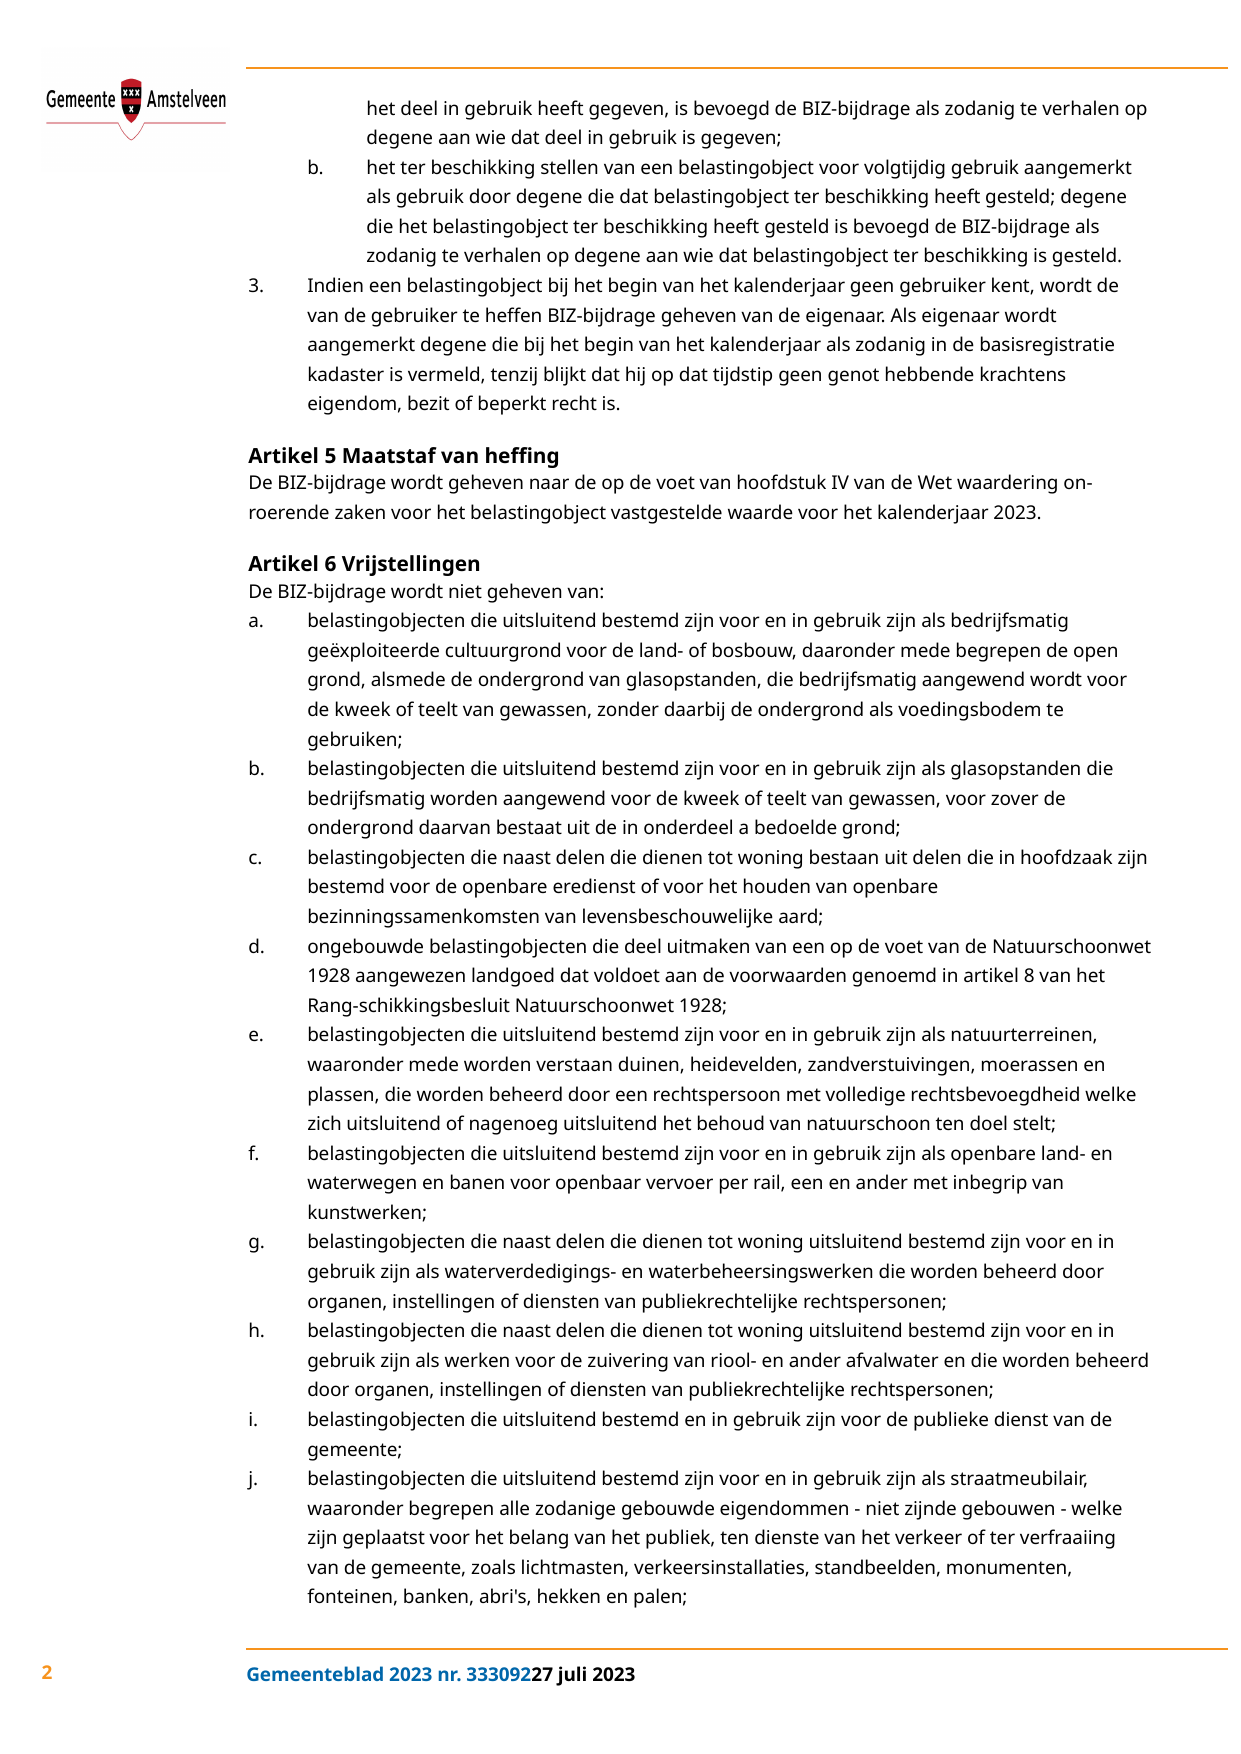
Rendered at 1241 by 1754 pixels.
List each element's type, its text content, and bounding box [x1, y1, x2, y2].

list ongebouwde belastingobjecten die deel uitmaken van een op de voet van de Natuurschoonwet 1928 aangewezen landgoed dat voldoet aan de voorwaarden genoemd in artikel 8 van het Rang-schikkingsbesluit Natuurschoonwet 1928; [248, 933, 1152, 1018]
list belastingobjecten die uitsluitend bestemd en in gebruik zijn voor de publieke dienst van de gemeente; [248, 1406, 1152, 1462]
list het ter beschikking stellen van een belastingobject voor volgtijdig gebruik aangemerkt als gebruik door degene die dat belastingobject ter beschikking heeft gesteld; degene die het belastingobject ter beschikking heeft gesteld is bevoegd de BIZ-bijdrage als zodanig te verhalen op degene aan wie dat belastingobject ter beschikking is gesteld. [307, 154, 1152, 268]
list belastingobjecten die uitsluitend bestemd zijn voor en in gebruik zijn als bedrijfsmatig geëxploiteerde cultuurgrond voor de land- of bosbouw, daaronder mede begrepen de open grond, alsmede de ondergrond van glasopstanden, die bedrijfsmatig aangewend wordt voor de kweek of teelt van gewassen, zonder daarbij de ondergrond als voedingsbodem te gebruiken; [248, 607, 1152, 752]
list het deel in gebruik heeft gegeven, is bevoegd de BIZ-bijdrage als zodanig te verhalen op degene aan wie dat deel in gebruik is gegeven; [307, 95, 1152, 150]
text Artikel 6 Vrijstellingen [248, 549, 1152, 578]
list belastingobjecten die uitsluitend bestemd zijn voor en in gebruik zijn als glasopstanden die bedrijfsmatig worden aangewend voor de kweek of teelt van gewassen, voor zover de ondergrond daarvan bestaat uit de in onderdeel a bedoelde grond; [248, 755, 1152, 840]
list belastingobjecten die uitsluitend bestemd zijn voor en in gebruik zijn als natuurterreinen, waaronder mede worden verstaan duinen, heidevelden, zandverstuivingen, moerassen en plassen, die worden beheerd door een rechtspersoon met volledige rechtsbevoegdheid welke zich uitsluitend of nagenoeg uitsluitend het behoud van natuurschoon ten doel stelt; [248, 1022, 1152, 1136]
list belastingobjecten die naast delen die dienen tot woning bestaan uit delen die in hoofdzaak zijn bestemd voor de openbare eredienst of voor het houden van openbare bezinningssamenkomsten van levensbeschouwelijke aard; [248, 844, 1152, 929]
list belastingobjecten die naast delen die dienen tot woning uitsluitend bestemd zijn voor en in gebruik zijn als waterverdedigings- en waterbeheersingswerken die worden beheerd door organen, instellingen of diensten van publiekrechtelijke rechtspersonen; [248, 1229, 1152, 1314]
list Indien een belastingobject bij het begin van het kalenderjaar geen gebruiker kent, wordt de van de gebruiker te heffen BIZ-bijdrage geheven van de eigenaar. Als eigenaar wordt aangemerkt degene die bij het begin van het kalenderjaar als zodanig in de basisregistratie kadaster is vermeld, tenzij blijkt dat hij op dat tijdstip geen genot hebbende krachtens eigendom, bezit of beperkt recht is. [248, 272, 1152, 416]
text Artikel 5 Maatstaf van heffing [248, 441, 1152, 469]
text De BIZ-bijdrage wordt geheven naar de op de voet van hoofdstuk IV van de Wet waardering on-roerende zaken voor het belastingobject vastgestelde waarde voor het kalenderjaar 2023. [248, 469, 1152, 525]
text De BIZ-bijdrage wordt niet geheven van: [248, 578, 1152, 604]
picture [41, 47, 231, 172]
list belastingobjecten die naast delen die dienen tot woning uitsluitend bestemd zijn voor en in gebruik zijn als werken voor de zuivering van riool- en ander afvalwater en die worden beheerd door organen, instellingen of diensten van publiekrechtelijke rechtspersonen; [248, 1317, 1152, 1402]
list belastingobjecten die uitsluitend bestemd zijn voor en in gebruik zijn als openbare land- en waterwegen en banen voor openbaar vervoer per rail, een en ander met inbegrip van kunstwerken; [248, 1140, 1152, 1225]
list belastingobjecten die uitsluitend bestemd zijn voor en in gebruik zijn als straatmeubilair, waaronder begrepen alle zodanige gebouwde eigendommen - niet zijnde gebouwen - welke zijn geplaatst voor het belang van het publiek, ten dienste van het verkeer of ter verfraaiing van de gemeente, zoals lichtmasten, verkeersinstallaties, standbeelden, monumenten, fonteinen, banken, abri's, hekken en palen; [248, 1465, 1152, 1609]
